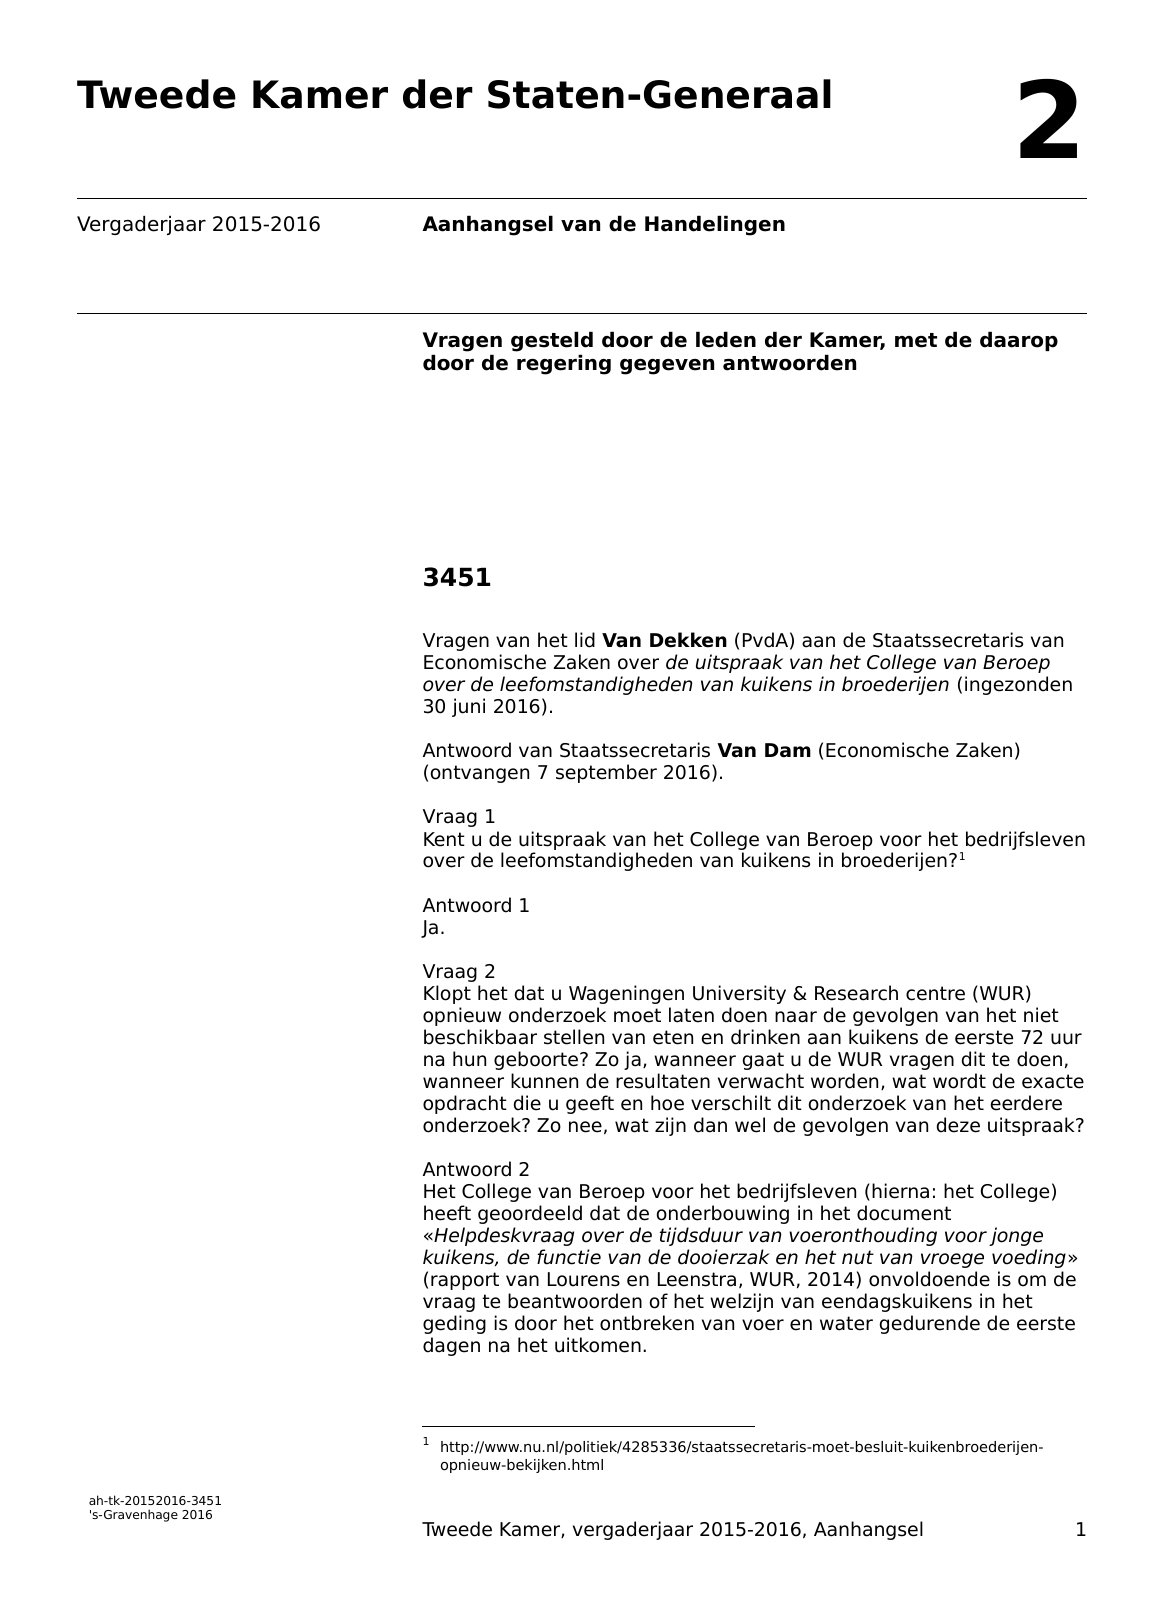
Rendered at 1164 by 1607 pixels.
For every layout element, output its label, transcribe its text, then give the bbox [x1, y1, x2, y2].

text Antwoord van Staatssecretaris Van Dam (Economische Zaken) (ontvangen 7 september 2016). [422, 740, 1087, 784]
text Vraag 1 [422, 806, 1087, 828]
table_cell Vergaderjaar 2015-2016 [77, 199, 422, 313]
table_cell Vragen gesteld door de leden der Kamer, met de daarop door de regering gegeven antwoorden [422, 314, 1087, 375]
text Het College van Beroep voor het bedrijfsleven (hierna: het College) heeft geoordeeld dat de onderbouwing in het document «Helpdeskvraag over de tijdsduur van voeronthouding voor jonge kuikens, de functie van de dooierzak en het nut van vroege voeding» (rapport van Lourens en Leenstra, WUR, 2014) onvoldoende is om de vraag te beantwoorden of het welzijn van eendagskuikens in het geding is door het ontbreken van voer en water gedurende de eerste dagen na het uitkomen. [422, 1181, 1087, 1357]
text Klopt het dat u Wageningen University & Research centre (WUR) opnieuw onderzoek moet laten doen naar de gevolgen van het niet beschikbaar stellen van eten en drinken aan kuikens de eerste 72 uur na hun geboorte? Zo ja, wanneer gaat u de WUR vragen dit te doen, wanneer kunnen de resultaten verwacht worden, wat wordt de exacte opdracht die u geeft en hoe verschilt dit onderzoek van het eerdere onderzoek? Zo nee, wat zijn dan wel de gevolgen van deze uitspraak? [422, 983, 1087, 1137]
table_cell [77, 314, 422, 375]
text http://www.nu.nl/politiek/4285336/staatssecretaris-moet-besluit-kuikenbroederijen-opnieuw-bekijken.html [422, 1435, 1087, 1474]
text Antwoord 1 [422, 894, 1087, 917]
text 3451 [422, 563, 1087, 592]
table_cell Aanhangsel van de Handelingen [422, 199, 1087, 313]
table_header 2 [886, 59, 1087, 198]
text 's-Gravenhage 2016 [88, 1508, 323, 1522]
text Ja. [422, 917, 1087, 938]
table_header Tweede Kamer der Staten-Generaal [77, 59, 886, 198]
text Kent u de uitspraak van het College van Beroep voor het bedrijfsleven over de leefomstandigheden van kuikens in broederijen? [422, 828, 1087, 872]
text Vragen van het lid Van Dekken (PvdA) aan de Staatssecretaris van Economische Zaken over de uitspraak van het College van Beroep over de leefomstandigheden van kuikens in broederijen (ingezonden 30 juni 2016). [422, 630, 1087, 718]
text Antwoord 2 [422, 1159, 1087, 1181]
text Vraag 2 [422, 961, 1087, 983]
text ah-tk-20152016-3451 [88, 1494, 323, 1508]
